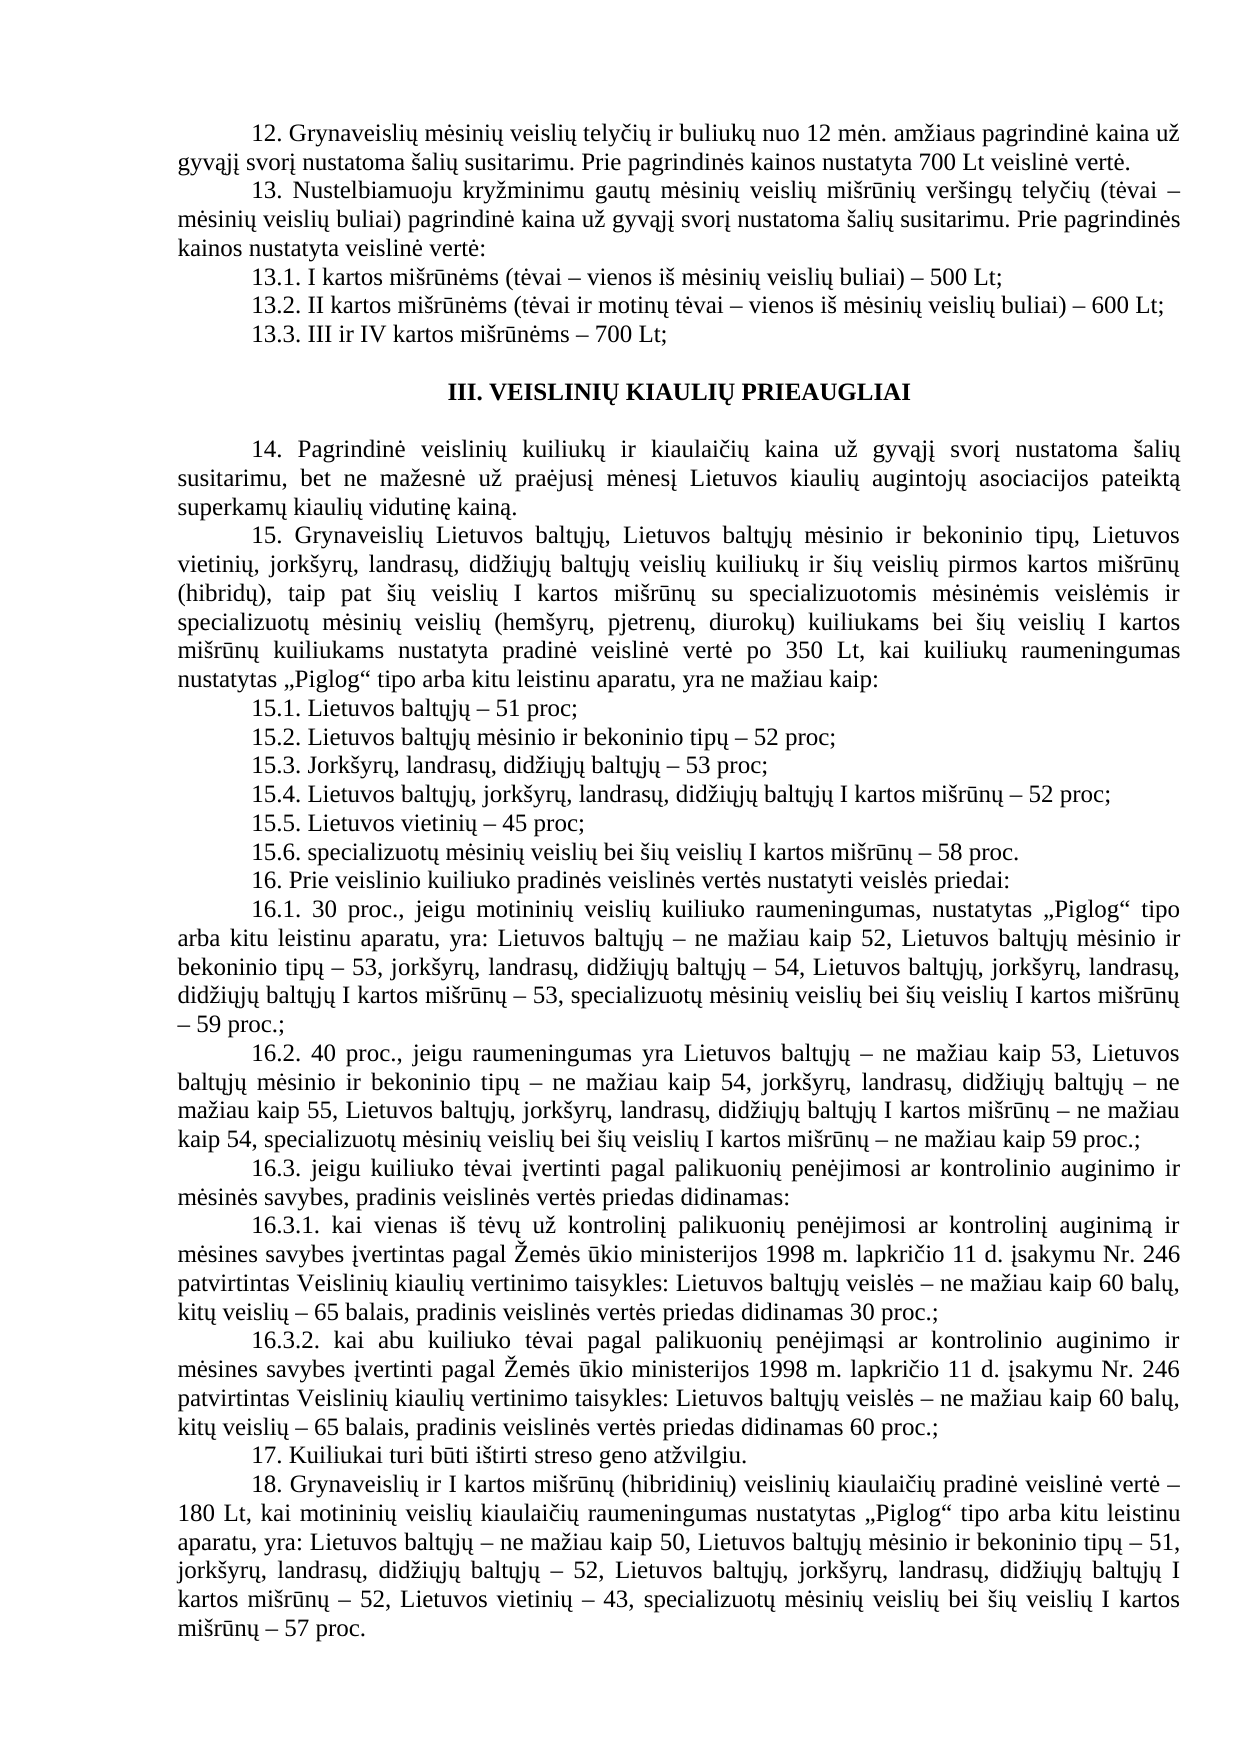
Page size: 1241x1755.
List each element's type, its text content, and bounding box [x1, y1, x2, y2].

text 18. Grynaveislių ir I kartos mišrūnų (hibridinių) veislinių kiaulaičių pradinė veislinė vertė – 180 Lt, kai motininių veislių kiaulaičių raumeningumas nustatytas „Piglog“ tipo arba kitu leistinu aparatu, yra: Lietuvos baltųjų – ne mažiau kaip 50, Lietuvos baltųjų mėsinio ir bekoninio tipų – 51, jorkšyrų, landrasų, didžiųjų baltųjų – 52, Lietuvos baltųjų, jorkšyrų, landrasų, didžiųjų baltųjų I kartos mišrūnų – 52, Lietuvos vietinių – 43, specializuotų mėsinių veislių bei šių veislių I kartos mišrūnų – 57 proc. [177, 1469, 1181, 1642]
text 15.6. specializuotų mėsinių veislių bei šių veislių I kartos mišrūnų – 58 proc. [177, 837, 1181, 866]
text 15. Grynaveislių Lietuvos baltųjų, Lietuvos baltųjų mėsinio ir bekoninio tipų, Lietuvos vietinių, jorkšyrų, landrasų, didžiųjų baltųjų veislių kuiliukų ir šių veislių pirmos kartos mišrūnų (hibridų), taip pat šių veislių I kartos mišrūnų su specializuotomis mėsinėmis veislėmis ir specializuotų mėsinių veislių (hemšyrų, pjetrenų, diurokų) kuiliukams bei šių veislių I kartos mišrūnų kuiliukams nustatyta pradinė veislinė vertė po 350 Lt, kai kuiliukų raumeningumas nustatytas „Piglog“ tipo arba kitu leistinu aparatu, yra ne mažiau kaip: [177, 521, 1181, 693]
text 13.1. I kartos mišrūnėms (tėvai – vienos iš mėsinių veislių buliai) – 500 Lt; [177, 262, 1181, 291]
text 12. Grynaveislių mėsinių veislių telyčių ir buliukų nuo 12 mėn. amžiaus pagrindinė kaina už gyvąjį svorį nustatoma šalių susitarimu. Prie pagrindinės kainos nustatyta 700 Lt veislinė vertė. [177, 118, 1181, 176]
text 17. Kuiliukai turi būti ištirti streso geno atžvilgiu. [177, 1441, 1181, 1469]
text 13. Nustelbiamuoju kryžminimu gautų mėsinių veislių mišrūnių veršingų telyčių (tėvai – mėsinių veislių buliai) pagrindinė kaina už gyvąjį svorį nustatoma šalių susitarimu. Prie pagrindinės kainos nustatyta veislinė vertė: [177, 176, 1181, 262]
text 16.3. jeigu kuiliuko tėvai įvertinti pagal palikuonių penėjimosi ar kontrolinio auginimo ir mėsinės savybes, pradinis veislinės vertės priedas didinamas: [177, 1153, 1181, 1211]
text 15.3. Jorkšyrų, landrasų, didžiųjų baltųjų – 53 proc; [177, 751, 1181, 779]
text 15.5. Lietuvos vietinių – 45 proc; [177, 808, 1181, 837]
text iii. Veislinių kiaulių prieaugliai [177, 377, 1181, 406]
text 15.2. Lietuvos baltųjų mėsinio ir bekoninio tipų – 52 proc; [177, 722, 1181, 751]
text 13.2. II kartos mišrūnėms (tėvai ir motinų tėvai – vienos iš mėsinių veislių buliai) – 600 Lt; [177, 291, 1181, 319]
text 14. Pagrindinė veislinių kuiliukų ir kiaulaičių kaina už gyvąjį svorį nustatoma šalių susitarimu, bet ne mažesnė už praėjusį mėnesį Lietuvos kiaulių augintojų asociacijos pateiktą superkamų kiaulių vidutinę kainą. [177, 434, 1181, 521]
text 16. Prie veislinio kuiliuko pradinės veislinės vertės nustatyti veislės priedai: [177, 866, 1181, 894]
text 16.1. 30 proc., jeigu motininių veislių kuiliuko raumeningumas, nustatytas „Piglog“ tipo arba kitu leistinu aparatu, yra: Lietuvos baltųjų – ne mažiau kaip 52, Lietuvos baltųjų mėsinio ir bekoninio tipų – 53, jorkšyrų, landrasų, didžiųjų baltųjų – 54, Lietuvos baltųjų, jorkšyrų, landrasų, didžiųjų baltųjų I kartos mišrūnų – 53, specializuotų mėsinių veislių bei šių veislių I kartos mišrūnų – 59 proc.; [177, 894, 1181, 1038]
text 16.3.1. kai vienas iš tėvų už kontrolinį palikuonių penėjimosi ar kontrolinį auginimą ir mėsines savybes įvertintas pagal Žemės ūkio ministerijos 1998 m. lapkričio 11 d. įsakymu Nr. 246 patvirtintas Veislinių kiaulių vertinimo taisykles: Lietuvos baltųjų veislės – ne mažiau kaip 60 balų, kitų veislių – 65 balais, pradinis veislinės vertės priedas didinamas 30 proc.; [177, 1211, 1181, 1326]
text 16.2. 40 proc., jeigu raumeningumas yra Lietuvos baltųjų – ne mažiau kaip 53, Lietuvos baltųjų mėsinio ir bekoninio tipų – ne mažiau kaip 54, jorkšyrų, landrasų, didžiųjų baltųjų – ne mažiau kaip 55, Lietuvos baltųjų, jorkšyrų, landrasų, didžiųjų baltųjų I kartos mišrūnų – ne mažiau kaip 54, specializuotų mėsinių veislių bei šių veislių I kartos mišrūnų – ne mažiau kaip 59 proc.; [177, 1038, 1181, 1153]
text 16.3.2. kai abu kuiliuko tėvai pagal palikuonių penėjimąsi ar kontrolinio auginimo ir mėsines savybes įvertinti pagal Žemės ūkio ministerijos 1998 m. lapkričio 11 d. įsakymu Nr. 246 patvirtintas Veislinių kiaulių vertinimo taisykles: Lietuvos baltųjų veislės – ne mažiau kaip 60 balų, kitų veislių – 65 balais, pradinis veislinės vertės priedas didinamas 60 proc.; [177, 1326, 1181, 1441]
text 13.3. III ir IV kartos mišrūnėms – 700 Lt; [177, 319, 1181, 348]
text 15.1. Lietuvos baltųjų – 51 proc; [177, 693, 1181, 722]
text 15.4. Lietuvos baltųjų, jorkšyrų, landrasų, didžiųjų baltųjų I kartos mišrūnų – 52 proc; [177, 779, 1181, 808]
